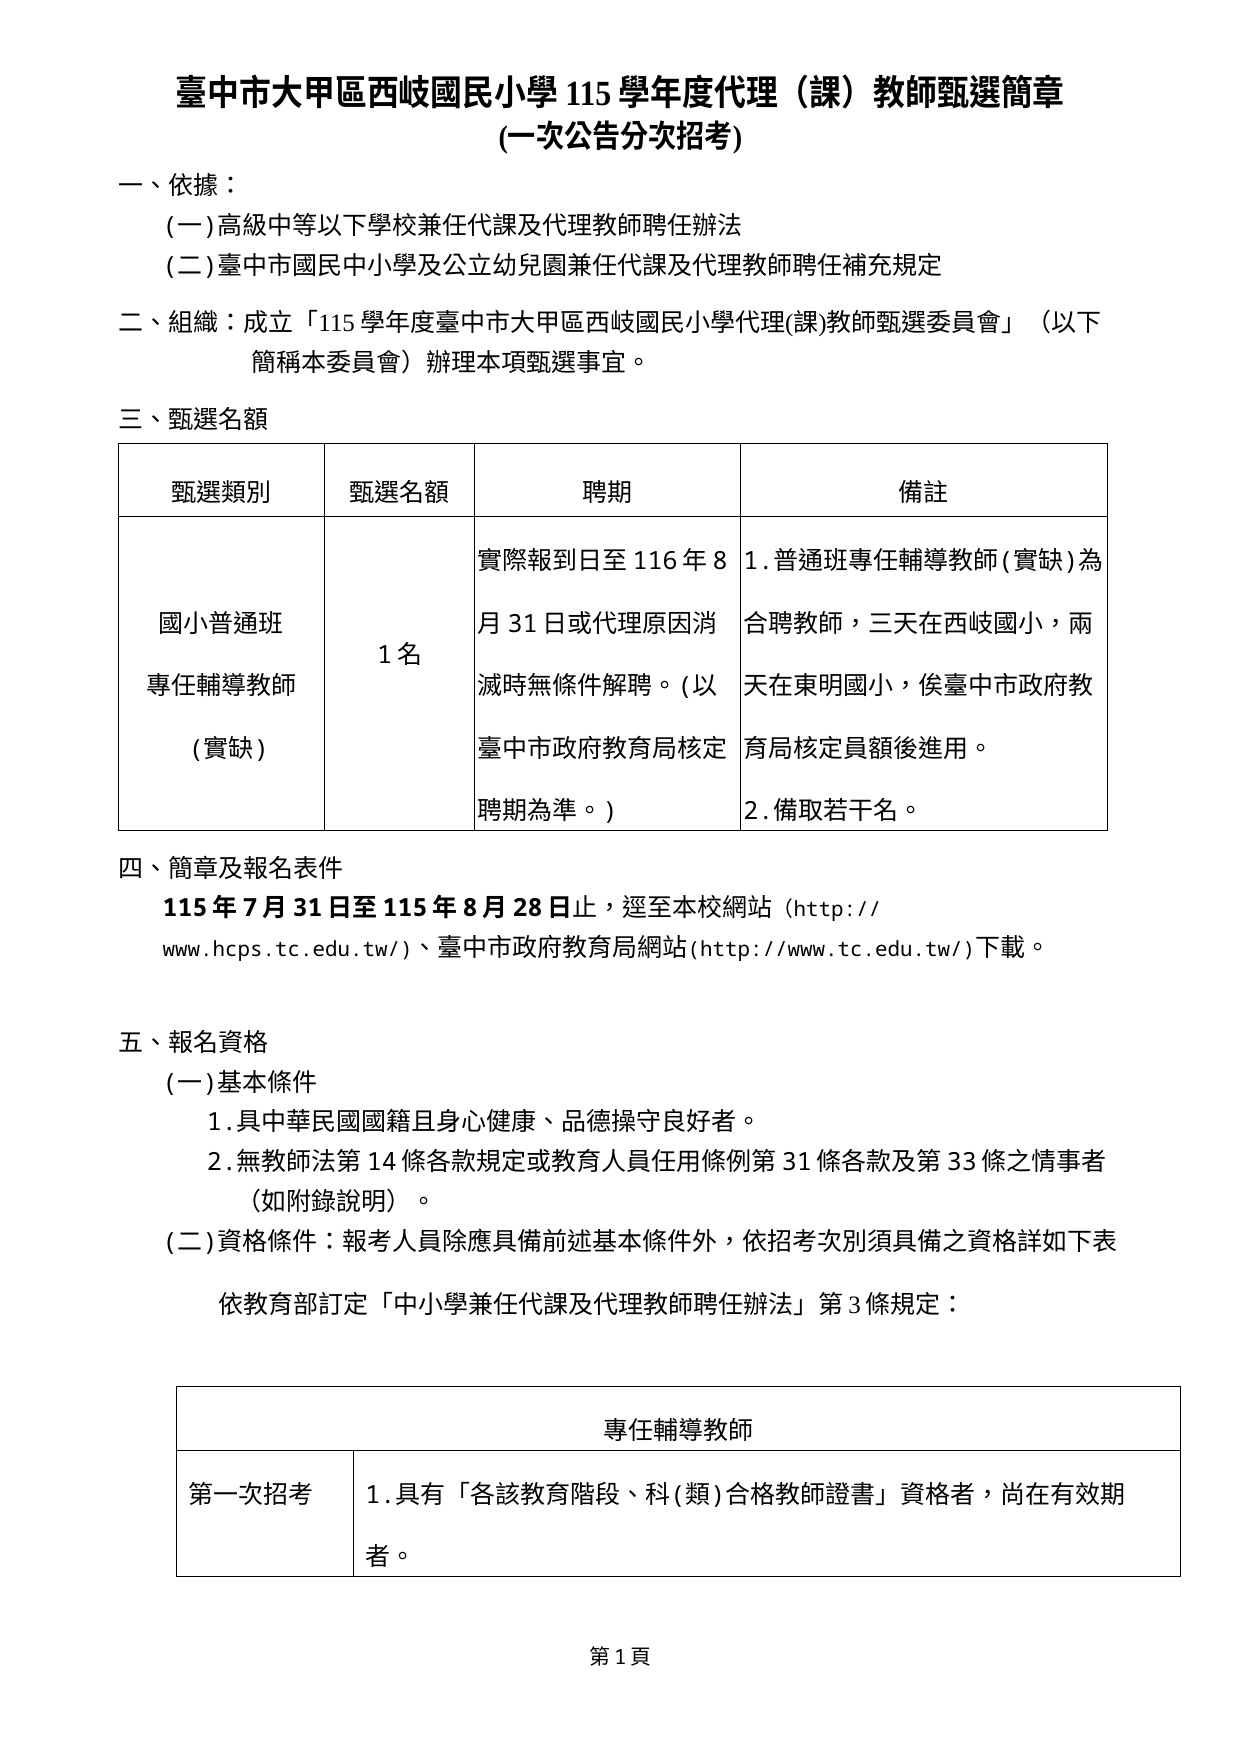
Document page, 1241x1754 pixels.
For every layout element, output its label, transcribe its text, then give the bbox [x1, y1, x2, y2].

table_header 專任輔導教師 [177, 1387, 1180, 1449]
text 依教育部訂定「中小學兼任代課及代理教師聘任辦法」第3條規定： [218, 1261, 1122, 1323]
text (一)基本條件 [162, 1062, 1122, 1098]
text (二)資格條件：報考人員除應具備前述基本條件外，依招考次別須具備之資格詳如下表 [162, 1221, 1122, 1257]
text 2.無教師法第14條各款規定或教育人員任用條例第31條各款及第33條之情事者（如附錄說明）。 [207, 1142, 1122, 1218]
text (一次公告分次招考) [118, 114, 1122, 155]
table_cell 國小普通班 專任輔導教師 (實缺) [119, 517, 324, 830]
table_header 甄選名額 [325, 444, 474, 516]
text (二)臺中市國民中小學及公立幼兒園兼任代課及代理教師聘任補充規定 [162, 245, 1122, 282]
table_header 備註 [741, 444, 1107, 516]
text 二、組織：成立「115學年度臺中市大甲區西岐國民小學代理(課)教師甄選委員會」（以下簡稱本委員會）辦理本項甄選事宜。 [118, 302, 1122, 378]
table_cell 第一次招考 [177, 1451, 353, 1576]
text (一)高級中等以下學校兼任代課及代理教師聘任辦法 [162, 206, 1122, 242]
table_header 聘期 [475, 444, 740, 516]
table_header 甄選類別 [119, 444, 324, 516]
table_cell 實際報到日至116年8月31日或代理原因消滅時無條件解聘。(以臺中市政府教育局核定聘期為準。) [475, 517, 740, 830]
text 一、依據： [118, 166, 1122, 202]
table_cell 1.普通班專任輔導教師(實缺)為合聘教師，三天在西岐國小，兩天在東明國小，俟臺中市政府教育局核定員額後進用。 2.備取若干名。 [741, 517, 1107, 830]
text 1.具中華民國國籍且身心健康、品德操守良好者。 [207, 1102, 1122, 1138]
text 三、甄選名額 [118, 399, 1122, 436]
text 臺中市大甲區西岐國民小學115學年度代理（課）教師甄選簡章 [118, 68, 1122, 114]
text 五、報名資格 [118, 1022, 1122, 1058]
text 四、簡章及報名表件 [118, 848, 1122, 884]
table_cell 1名 [325, 517, 474, 830]
table_cell 1.具有「各該教育階段、科(類)合格教師證書」資格者，尚在有效期者。 [354, 1451, 1180, 1576]
text 115年7月31日至115年8月28日止，逕至本校網站（http://www.hcps.tc.edu.tw/)、臺中市政府教育局網站(http://www.tc.edu.tw/)下載。 [162, 888, 1122, 964]
